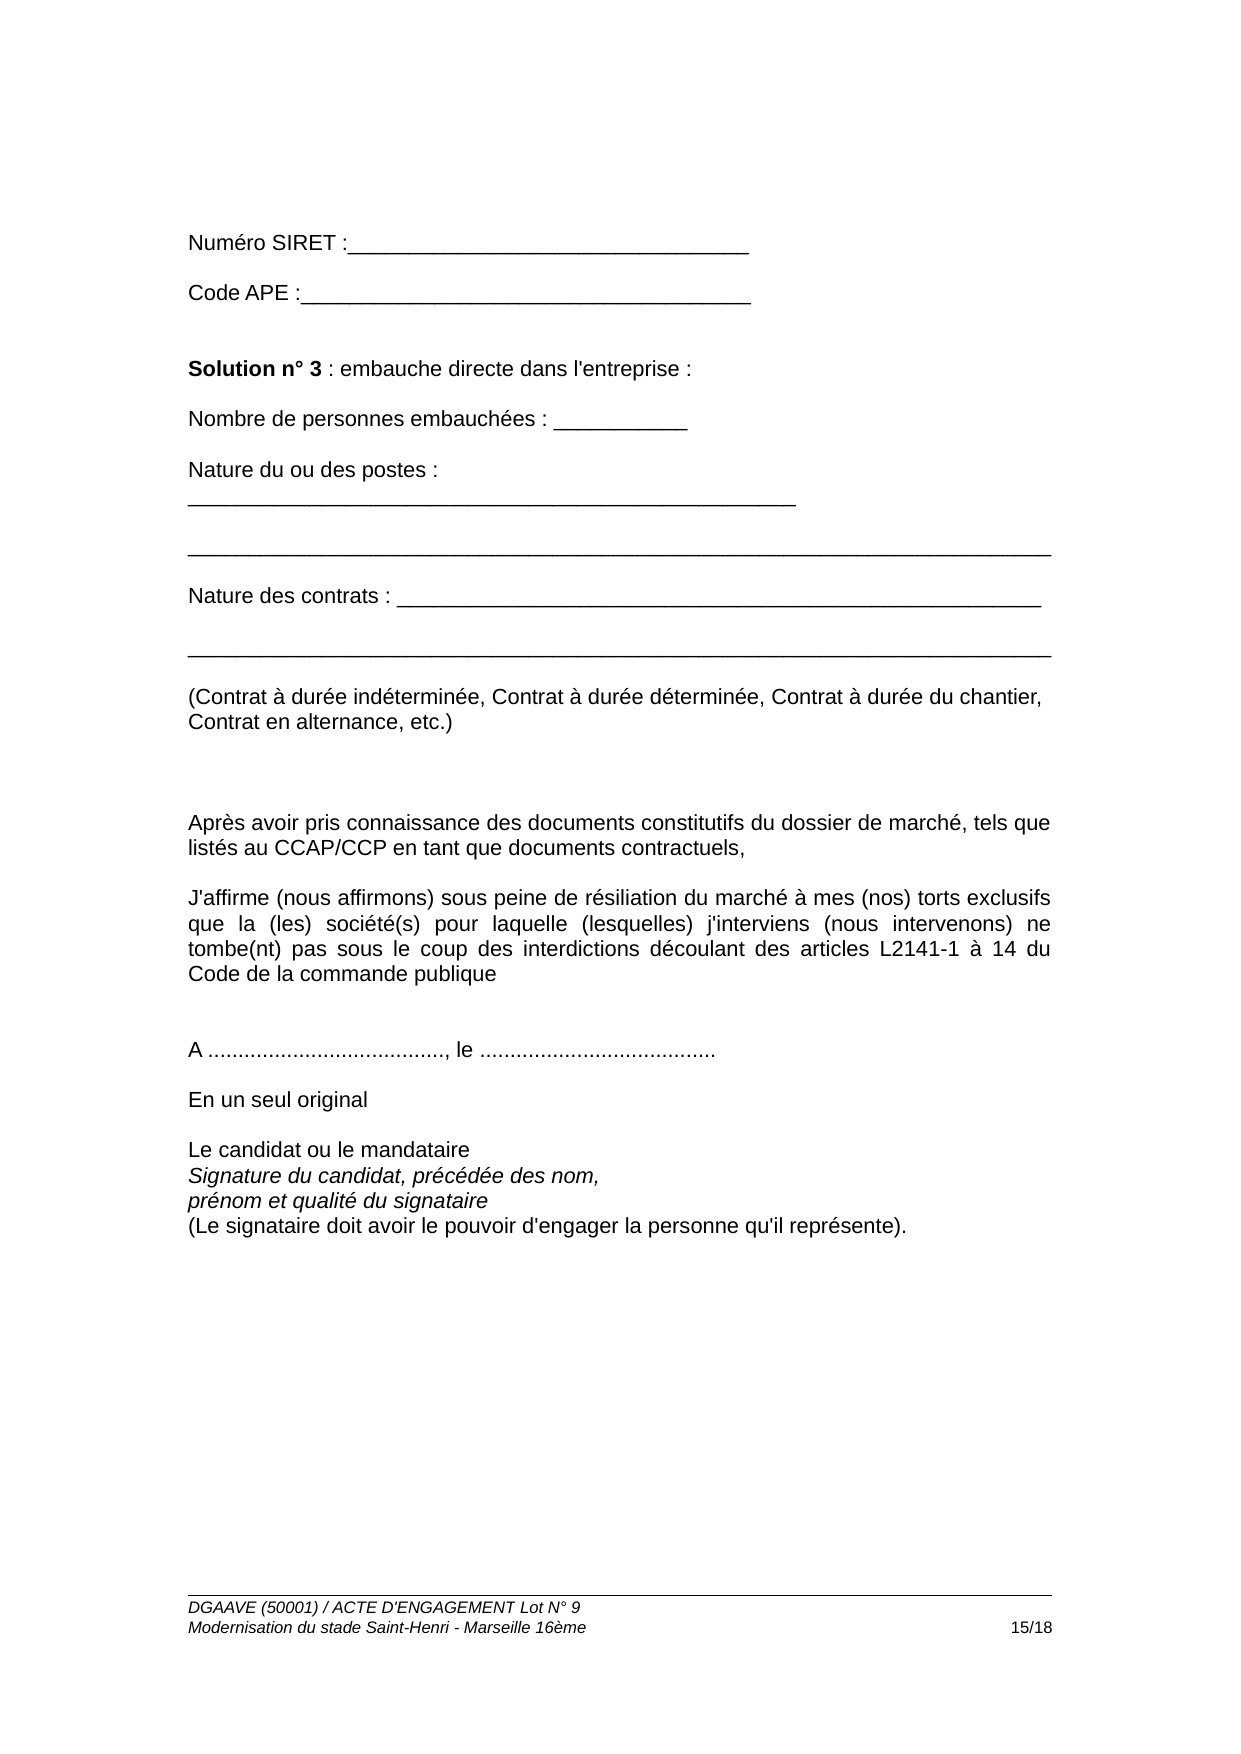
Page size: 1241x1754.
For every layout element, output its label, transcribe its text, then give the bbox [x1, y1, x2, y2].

text Le candidat ou le mandataire [188, 1137, 1052, 1162]
text _______________________________________________________________________ [188, 532, 1052, 557]
text En un seul original [188, 1087, 1052, 1112]
text Signature du candidat, précédée des nom, [188, 1162, 1052, 1188]
text Nature du ou des postes : __________________________________________________ [188, 457, 1052, 507]
text (Contrat à durée indéterminée, Contrat à durée déterminée, Contrat à durée du chantier, Contrat en alternance, etc.) [188, 683, 1052, 734]
text J'affirme (nous affirmons) sous peine de résiliation du marché à mes (nos) torts exclusifs que la (les) société(s) pour laquelle (lesquelles) j'interviens (nous intervenons) ne tombe(nt) pas sous le coup des interdictions découlant des articles L2141-1 à 14 du Code de la commande publique [188, 885, 1052, 986]
text A ......................................., le ....................................... [188, 1036, 1052, 1062]
text Code APE :_____________________________________ [188, 280, 1052, 305]
text Solution n° 3 : embauche directe dans l'entreprise : [188, 356, 1052, 381]
text Numéro SIRET :_________________________________ [188, 230, 1052, 255]
text Nombre de personnes embauchées : ___________ [188, 406, 1052, 431]
text Nature des contrats : _____________________________________________________ [188, 583, 1052, 608]
text prénom et qualité du signataire [188, 1188, 1052, 1213]
text Après avoir pris connaissance des documents constitutifs du dossier de marché, tels que listés au CCAP/CCP en tant que documents contractuels, [188, 809, 1052, 860]
text _______________________________________________________________________ [188, 633, 1052, 658]
text (Le signataire doit avoir le pouvoir d'engager la personne qu'il représente). [188, 1213, 1052, 1238]
